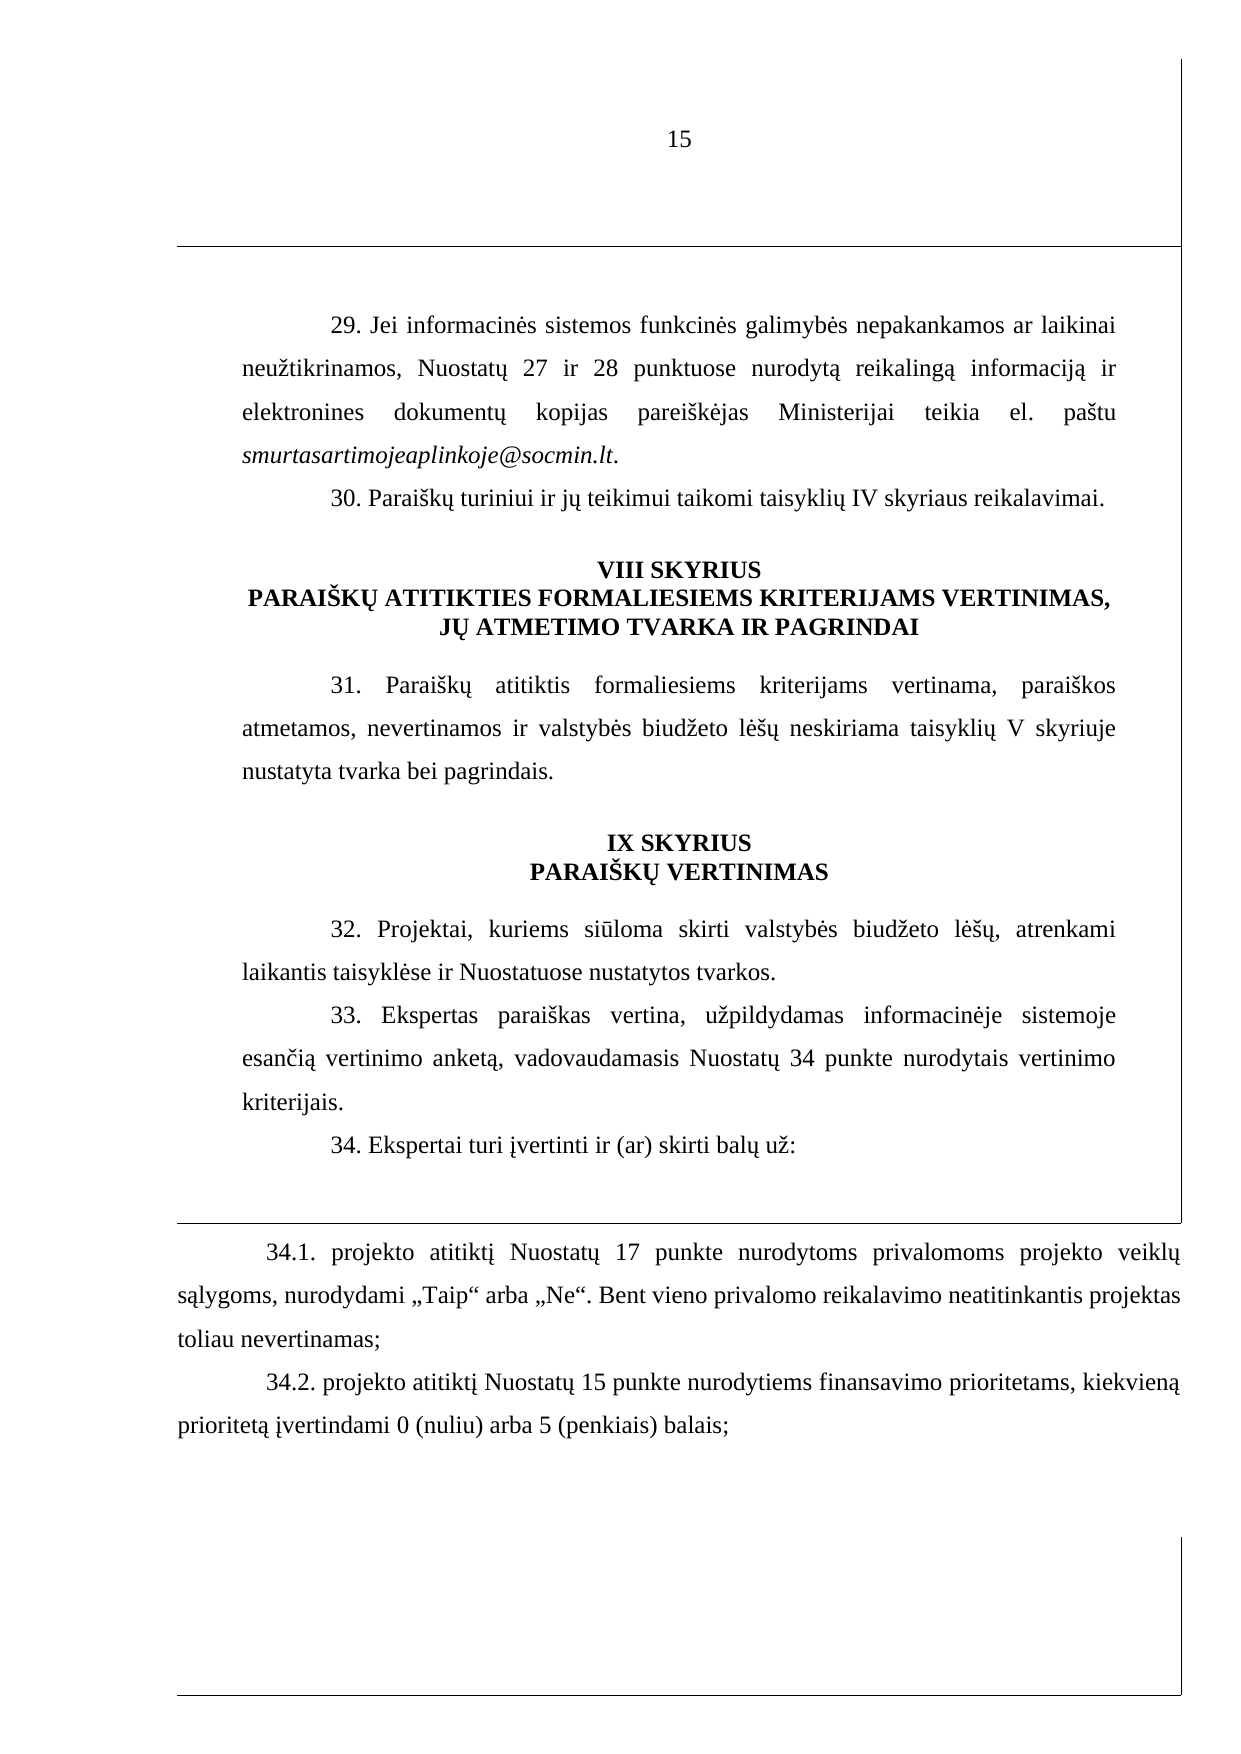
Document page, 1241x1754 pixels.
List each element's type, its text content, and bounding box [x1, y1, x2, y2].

text 30. Paraiškų turiniui ir jų teikimui taikomi taisyklių IV skyriaus reikalavimai. [177, 418, 1181, 512]
text 33. Ekspertas paraiškas vertina, užpildydamas informacinėje sistemoje esančią vertinimo anketą, vadovaudamasis Nuostatų 34 punkte nurodytais vertinimo kriterijais. [177, 936, 1181, 1065]
text 31. Paraiškų atitiktis formaliesiems kriterijams vertinama, paraiškos atmetamos, nevertinamos ir valstybės biudžeto lėšų neskiriama taisyklių V skyriuje nustatyta tvarka bei pagrindais. [177, 670, 1181, 785]
text 32. Projektai, kuriems siūloma skirti valstybės biudžeto lėšų, atrenkami laikantis taisyklėse ir Nuostatuose nustatytos tvarkos. [177, 914, 1181, 936]
text PARAIŠKŲ ATITIKTIES FORMALIESIEMS KRITERIJAMS VERTINIMAS, JŲ ATMETIMO TVARKA IR PAGRINDAI [177, 583, 1181, 641]
text VIII SKYRIUS [177, 555, 1181, 583]
text 34.1. projekto atitiktį Nuostatų 17 punkte nurodytoms privalomoms projekto veiklų sąlygoms, nurodydami „Taip“ arba „Ne“. Bent vieno privalomo reikalavimo neatitinkantis projektas toliau nevertinamas; [177, 1237, 1181, 1352]
text IX SKYRIUS [177, 828, 1181, 857]
text 34. Ekspertai turi įvertinti ir (ar) skirti balų už: [177, 1065, 1181, 1223]
text PARAIŠKŲ VERTINIMAS [177, 857, 1181, 885]
text 34.2. projekto atitiktį Nuostatų 15 punkte nurodytiems finansavimo prioritetams, kiekvieną prioritetą įvertindami 0 (nuliu) arba 5 (penkiais) balais; [177, 1367, 1181, 1439]
text 29. Jei informacinės sistemos funkcinės galimybės nepakankamos ar laikinai neužtikrinamos, Nuostatų 27 ir 28 punktuose nurodytą reikalingą informaciją ir elektronines dokumentų kopijas pareiškėjas Ministerijai teikia el. paštu smurtasartimojeaplinkoje@socmin.lt. [177, 246, 1181, 418]
